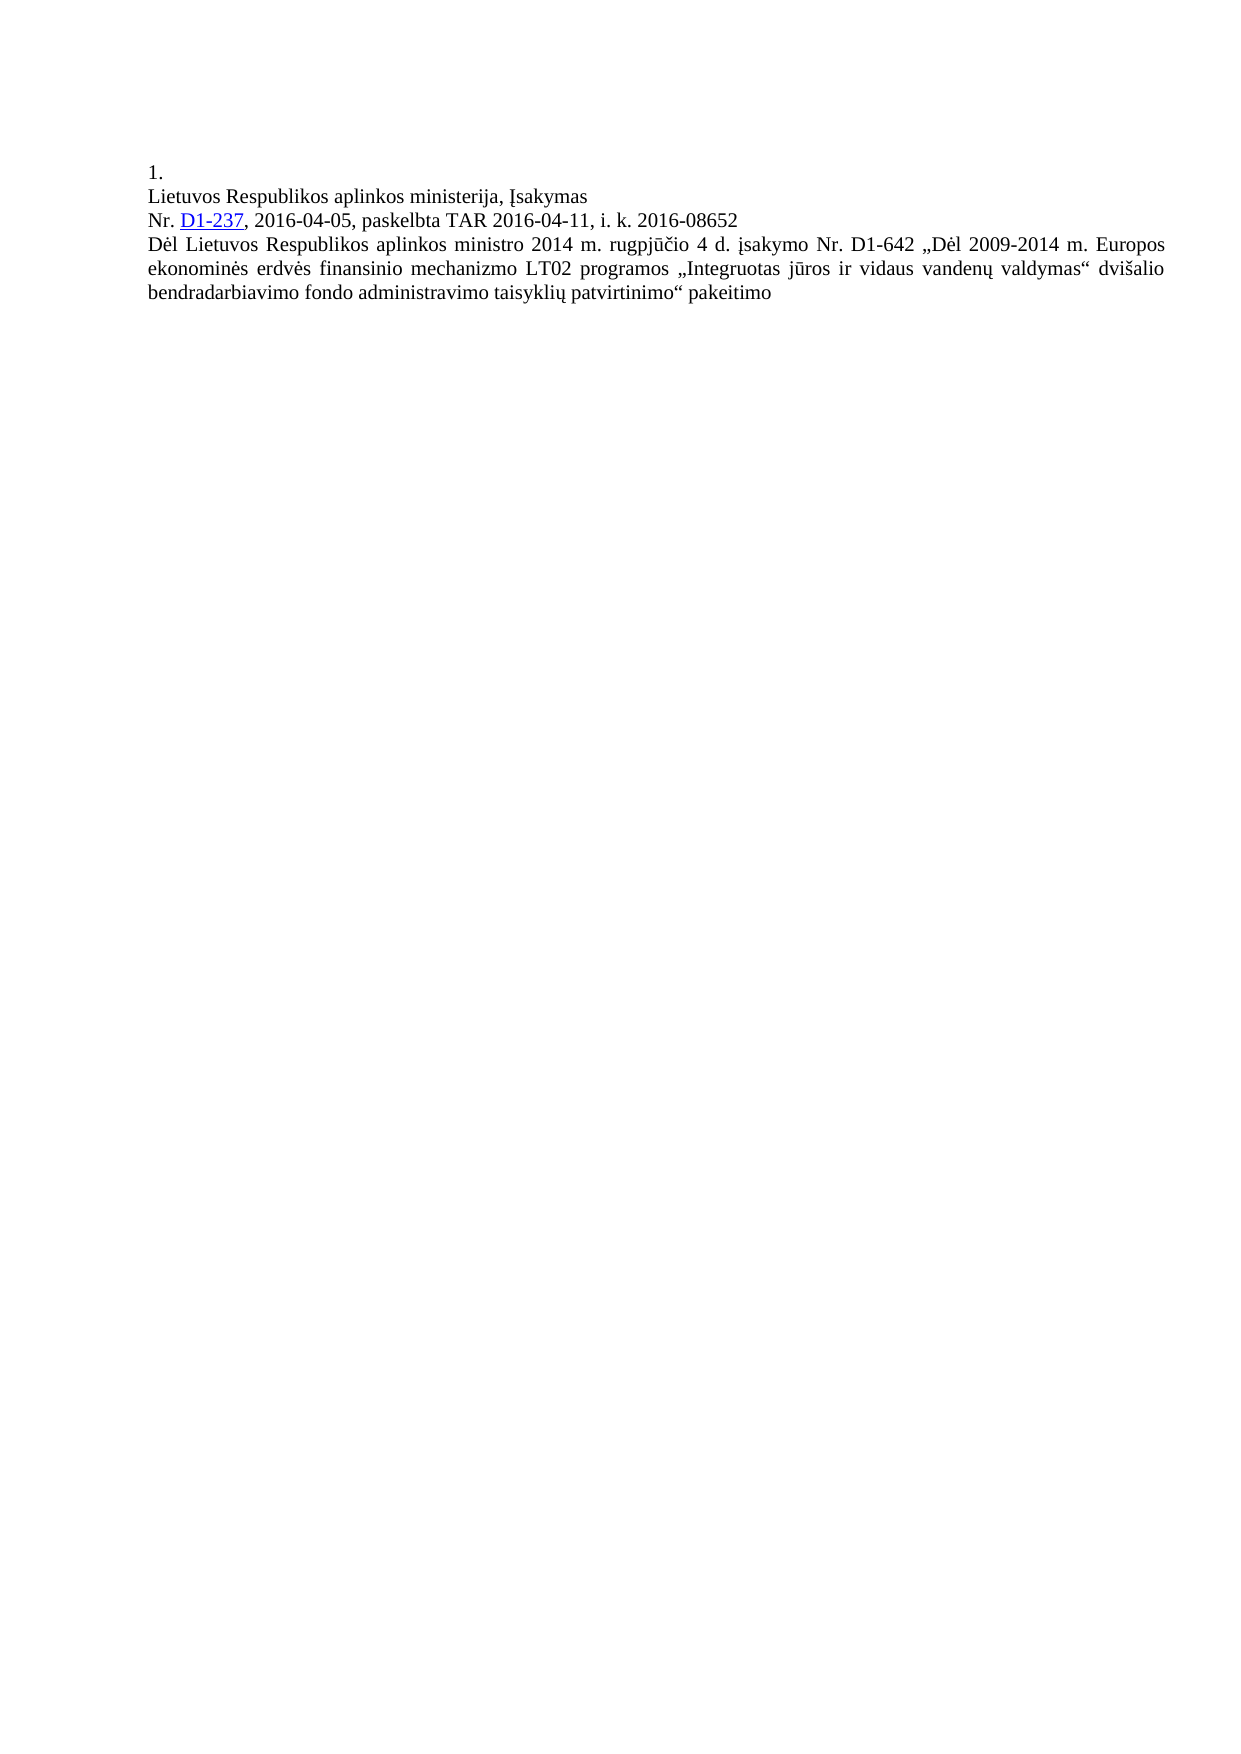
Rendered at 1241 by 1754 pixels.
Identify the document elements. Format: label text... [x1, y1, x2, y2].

text Nr. D1-237, 2016-04-05, paskelbta TAR 2016-04-11, i. k. 2016-08652 [148, 208, 1166, 232]
text Dėl Lietuvos Respublikos aplinkos ministro 2014 m. rugpjūčio 4 d. įsakymo Nr. D1-642 „Dėl 2009-2014 m. Europos ekonominės erdvės finansinio mechanizmo LT02 programos „Integruotas jūros ir vidaus vandenų valdymas“ dvišalio bendradarbiavimo fondo administravimo taisyklių patvirtinimo“ pakeitimo [148, 232, 1166, 304]
text 1. [148, 160, 1166, 184]
text Lietuvos Respublikos aplinkos ministerija, Įsakymas [148, 184, 1166, 208]
